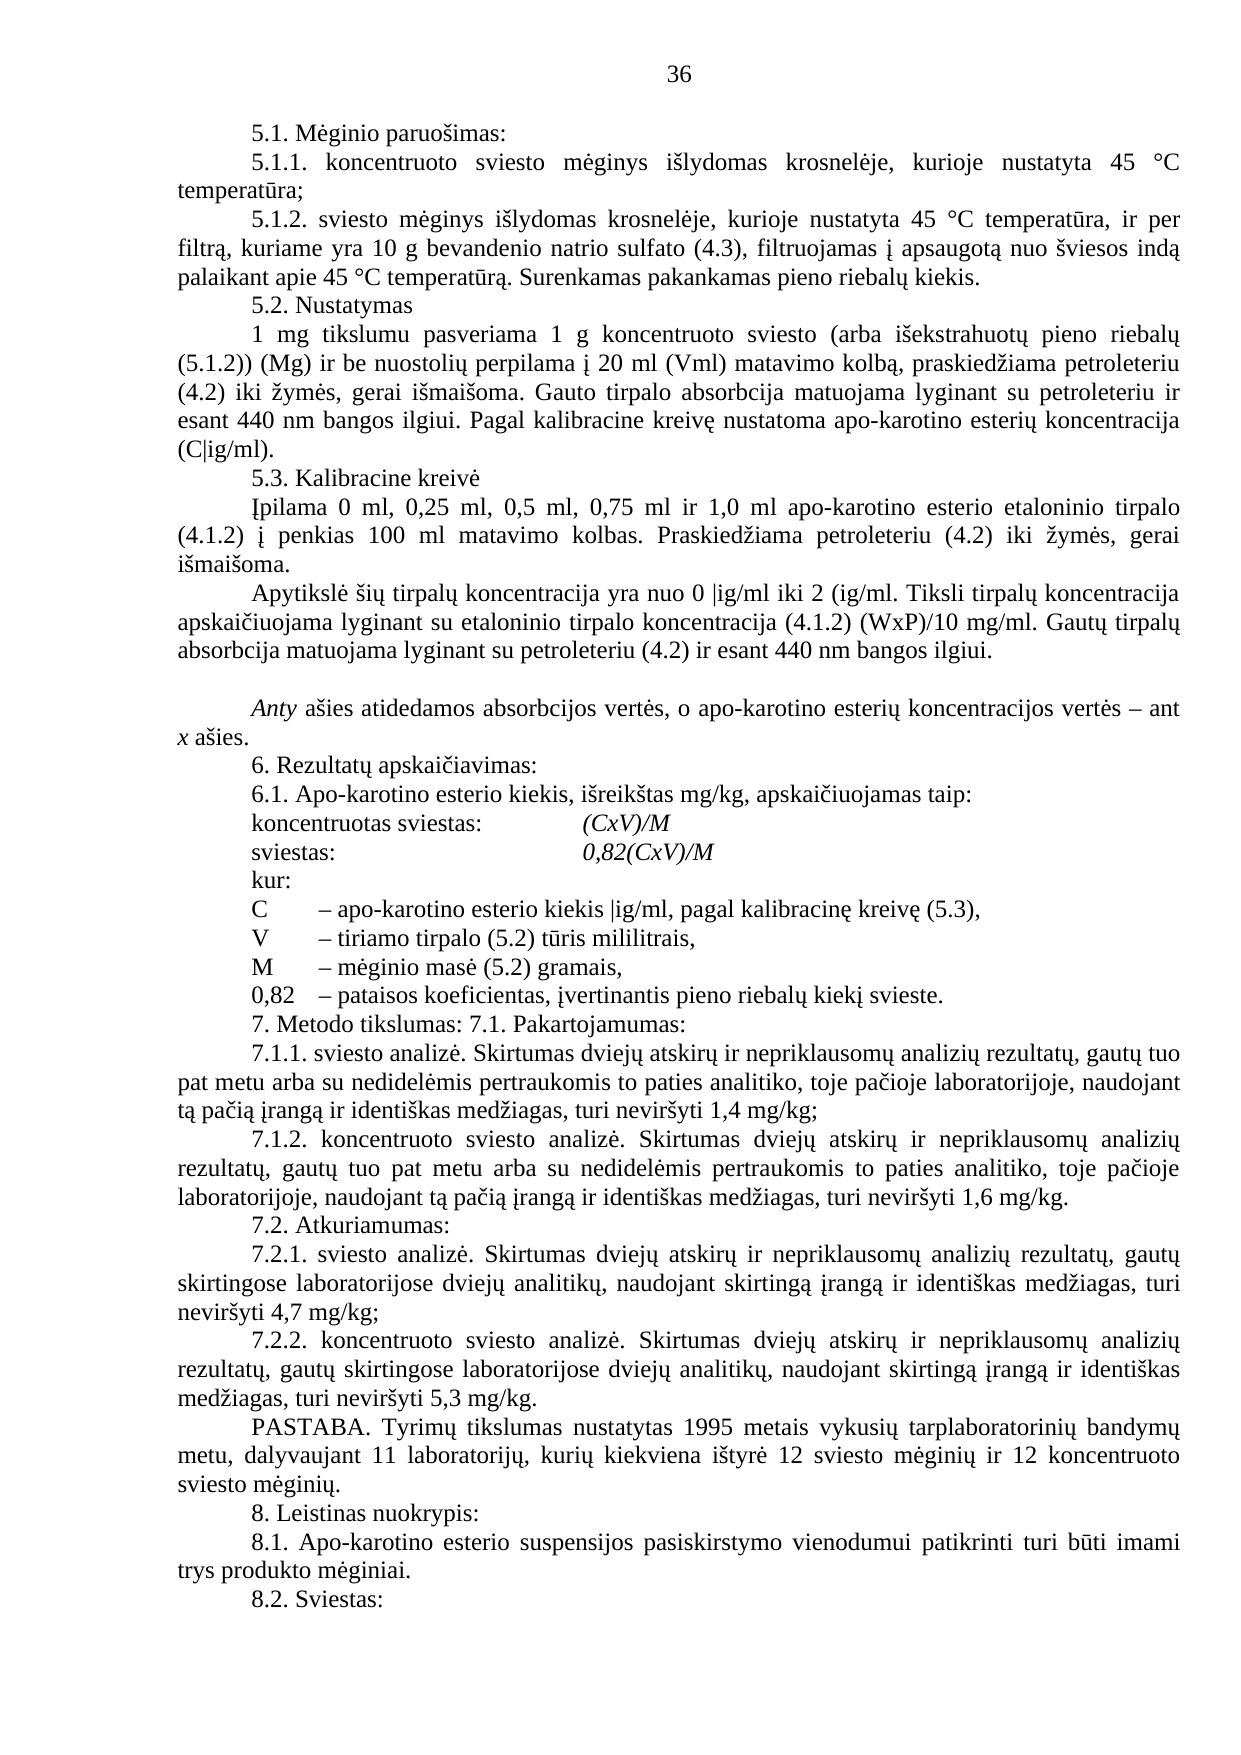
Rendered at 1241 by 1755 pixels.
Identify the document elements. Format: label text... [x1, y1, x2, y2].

text 5.1.1. koncentruoto sviesto mėginys išlydomas krosnelėje, kurioje nustatyta 45 °C temperatūra; [177, 147, 1181, 204]
text Apytikslė šių tirpalų koncentracija yra nuo 0 |ig/ml iki 2 (ig/ml. Tiksli tirpalų koncentracija apskaičiuojama lyginant su etaloninio tirpalo koncentracija (4.1.2) (WxP)/10 mg/ml. Gautų tirpalų absorbcija matuojama lyginant su petroleteriu (4.2) ir esant 440 nm bangos ilgiui. [177, 578, 1181, 664]
text Įpilama 0 ml, 0,25 ml, 0,5 ml, 0,75 ml ir 1,0 ml apo-karotino esterio etaloninio tirpalo (4.1.2) į penkias 100 ml matavimo kolbas. Praskiedžiama petroleteriu (4.2) iki žymės, gerai išmaišoma. [177, 492, 1181, 578]
text 6. Rezultatų apskaičiavimas: [177, 751, 1181, 779]
text 5.1.2. sviesto mėginys išlydomas krosnelėje, kurioje nustatyta 45 °C temperatūra, ir per filtrą, kuriame yra 10 g bevandenio natrio sulfato (4.3), filtruojamas į apsaugotą nuo šviesos indą palaikant apie 45 °C temperatūrą. Surenkamas pakankamas pieno riebalų kiekis. [177, 204, 1181, 291]
text 8.2. Sviestas: [177, 1584, 1181, 1613]
text 5.3. Kalibracine kreivė [177, 463, 1181, 492]
text 1 mg tikslumu pasveriama 1 g koncentruoto sviesto (arba išekstrahuotų pieno riebalų (5.1.2)) (Mg) ir be nuostolių perpilama į 20 ml (Vml) matavimo kolbą, praskiedžiama petroleteriu (4.2) iki žymės, gerai išmaišoma. Gauto tirpalo absorbcija matuojama lyginant su petroleteriu ir esant 440 nm bangos ilgiui. Pagal kalibracine kreivę nustatoma apo-karotino esterių koncentracija (C|ig/ml). [177, 319, 1181, 463]
text Anty ašies atidedamos absorbcijos vertės, o apo-karotino esterių koncentracijos vertės – ant x ašies. [177, 693, 1181, 751]
text 7.1.1. sviesto analizė. Skirtumas dviejų atskirų ir nepriklausomų analizių rezultatų, gautų tuo pat metu arba su nedidelėmis pertraukomis to paties analitiko, toje pačioje laboratorijoje, naudojant tą pačią įrangą ir identiškas medžiagas, turi neviršyti 1,4 mg/kg; [177, 1038, 1181, 1124]
text C – apo-karotino esterio kiekis |ig/ml, pagal kalibracinę kreivę (5.3), [177, 894, 1181, 923]
text 7. Metodo tikslumas: 7.1. Pakartojamumas: [177, 1009, 1181, 1038]
text PASTABA. Tyrimų tikslumas nustatytas 1995 metais vykusių tarplaboratorinių bandymų metu, dalyvaujant 11 laboratorijų, kurių kiekviena ištyrė 12 sviesto mėginių ir 12 koncentruoto sviesto mėginių. [177, 1412, 1181, 1498]
text 5.1. Mėginio paruošimas: [177, 118, 1181, 147]
text 0,82 – pataisos koeficientas, įvertinantis pieno riebalų kiekį svieste. [177, 981, 1181, 1009]
text 7.2.2. koncentruoto sviesto analizė. Skirtumas dviejų atskirų ir nepriklausomų analizių rezultatų, gautų skirtingose laboratorijose dviejų analitikų, naudojant skirtingą įrangą ir identiškas medžiagas, turi neviršyti 5,3 mg/kg. [177, 1326, 1181, 1412]
text 8. Leistinas nuokrypis: [177, 1498, 1181, 1527]
text V – tiriamo tirpalo (5.2) tūris mililitrais, [177, 923, 1181, 952]
text sviestas: 0,82(CxV)/M [177, 837, 1181, 866]
text 8.1. Apo-karotino esterio suspensijos pasiskirstymo vienodumui patikrinti turi būti imami trys produkto mėginiai. [177, 1527, 1181, 1584]
text koncentruotas sviestas: (CxV)/M [177, 808, 1181, 837]
text 7.2.1. sviesto analizė. Skirtumas dviejų atskirų ir nepriklausomų analizių rezultatų, gautų skirtingose laboratorijose dviejų analitikų, naudojant skirtingą įrangą ir identiškas medžiagas, turi neviršyti 4,7 mg/kg; [177, 1239, 1181, 1326]
text 7.2. Atkuriamumas: [177, 1211, 1181, 1239]
text 7.1.2. koncentruoto sviesto analizė. Skirtumas dviejų atskirų ir nepriklausomų analizių rezultatų, gautų tuo pat metu arba su nedidelėmis pertraukomis to paties analitiko, toje pačioje laboratorijoje, naudojant tą pačią įrangą ir identiškas medžiagas, turi neviršyti 1,6 mg/kg. [177, 1124, 1181, 1211]
text M – mėginio masė (5.2) gramais, [177, 952, 1181, 981]
text 5.2. Nustatymas [177, 291, 1181, 319]
text kur: [177, 866, 1181, 894]
text 6.1. Apo-karotino esterio kiekis, išreikštas mg/kg, apskaičiuojamas taip: [177, 779, 1181, 808]
